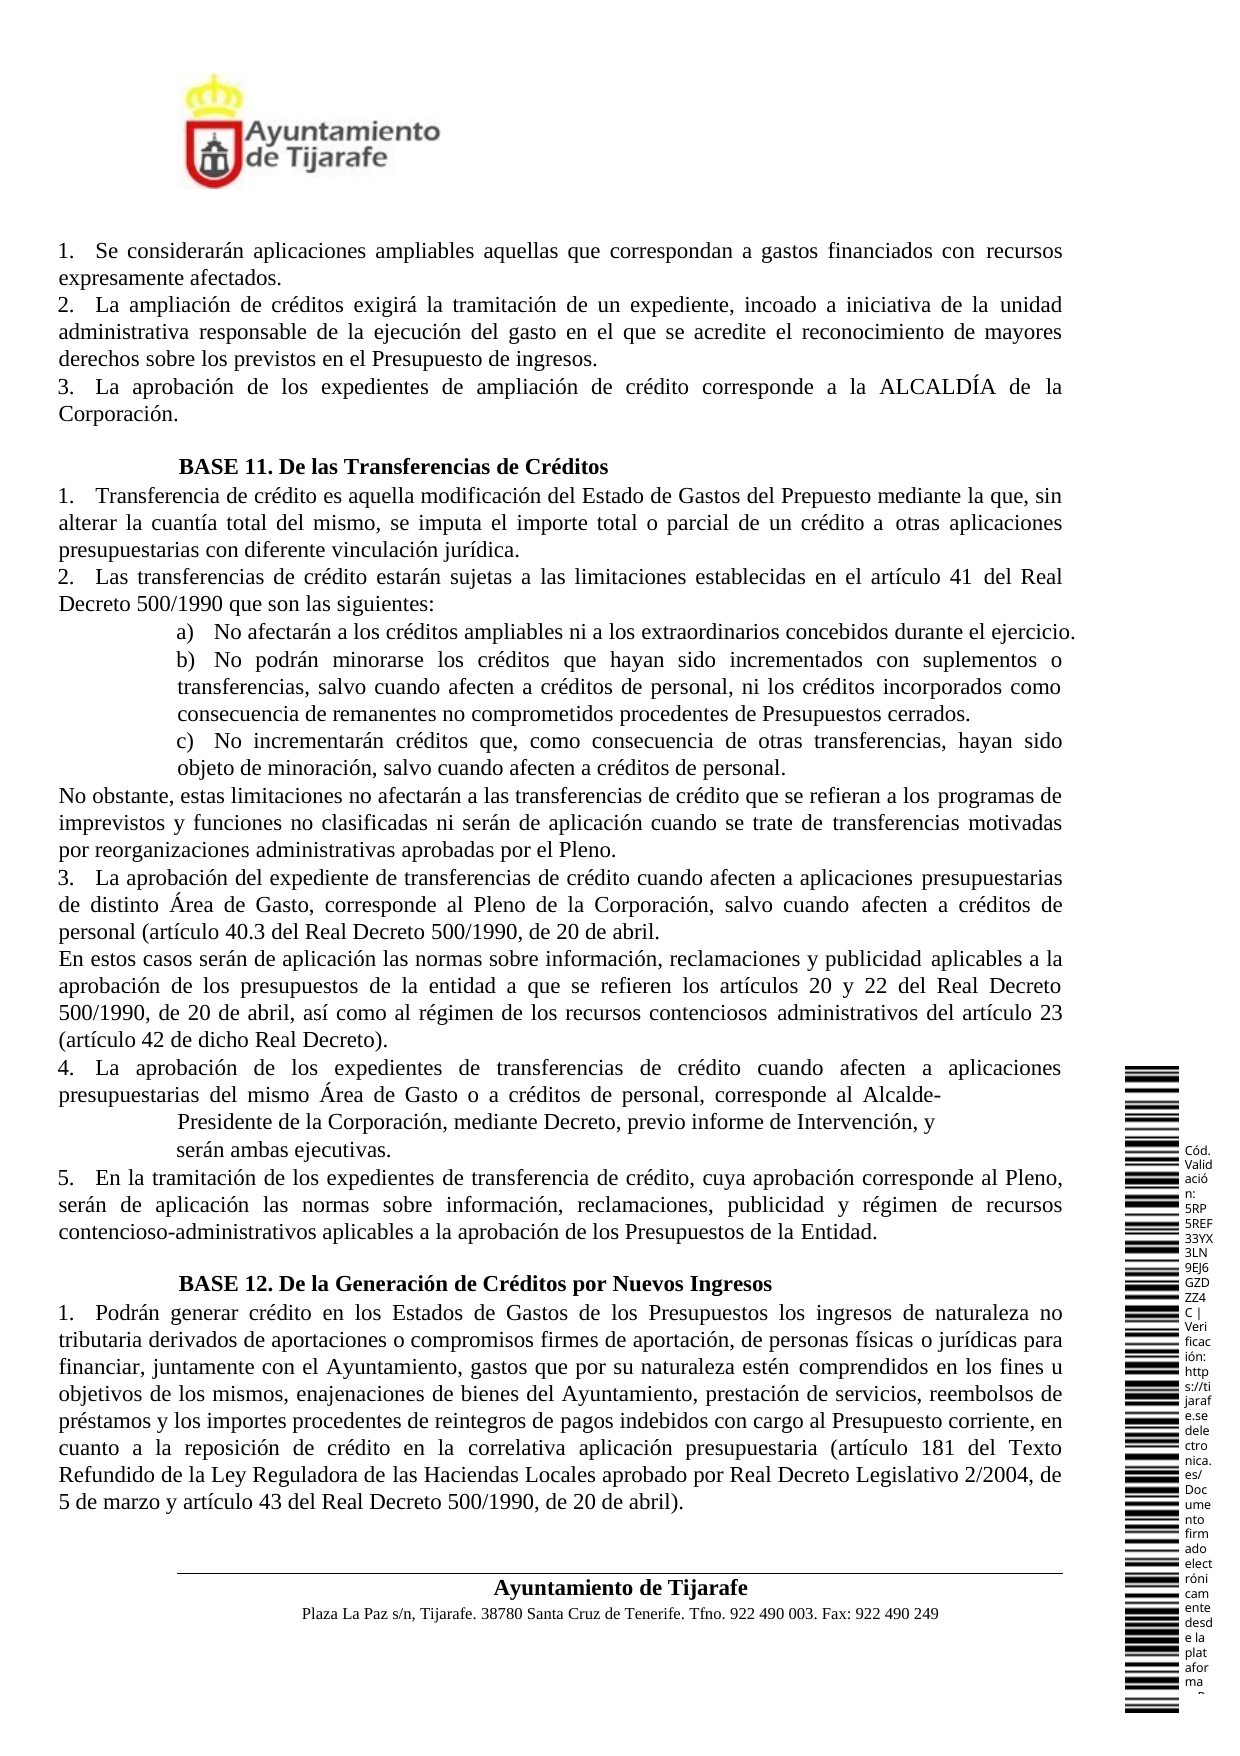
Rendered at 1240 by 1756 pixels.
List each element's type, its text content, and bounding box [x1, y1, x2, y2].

list En la tramitación de los expedientes de transferencia de crédito, cuya aprobación corresponde al Pleno, serán de aplicación las normas sobre información, reclamaciones, publicidad y régimen de recursos contencioso-administrativos aplicables a la aprobación de los Presupuestos de la Entidad. [57, 1164, 1063, 1244]
list No podrán minorarse los créditos que hayan sido incrementados con suplementos o transferencias, salvo cuando afecten a créditos de personal, ni los créditos incorporados como consecuencia de remanentes no comprometidos procedentes de Presupuestos cerrados. [176, 646, 1062, 726]
list [1182, 1140, 1213, 1694]
text Presidente de la Corporación, mediante Decreto, previo informe de Intervención, y serán ambas ejecutivas. [176, 1108, 937, 1162]
list La ampliación de créditos exigirá la tramitación de un expediente, incoado a iniciativa de la unidad administrativa responsable de la ejecución del gasto en el que se acredite el reconocimiento de mayores derechos sobre los previstos en el Presupuesto de ingresos. [57, 292, 1062, 372]
list La aprobación de los expedientes de transferencias de crédito cuando afecten a aplicaciones presupuestarias del mismo Área de Gasto o a créditos de personal, corresponde al Alcalde- [57, 1054, 1063, 1107]
subtitle [229, 1566, 1012, 1573]
text No obstante, estas limitaciones no afectarán a las transferencias de crédito que se refieran a los programas de imprevistos y funciones no clasificadas ni serán de aplicación cuando se trate de transferencias motivadas por reorganizaciones administrativas aprobadas por el Pleno. [58, 782, 1062, 862]
text Plaza La Paz s/n, Tijarafe. 38780 Santa Cruz de Tenerife. Tfno. 922 490 003. Fax: 922 490 249 [229, 1604, 1011, 1623]
list La aprobación de los expedientes de ampliación de crédito corresponde a la ALCALDÍA de la Corporación. [57, 373, 1062, 426]
list Cód. Validación: 5RP5REF33YX3LN9EJ6GZDZZ4C | Verificación: https://tijarafe.sedelectronica.es/ Documento firmado electrónicamente desde la plataforma esPublico Gestiona | Página 7 de 34 [1184, 1143, 1213, 1694]
text En estos casos serán de aplicación las normas sobre información, reclamaciones y publicidad aplicables a la aprobación de los presupuestos de la entidad a que se refieren los artículos 20 y 22 del Real Decreto 500/1990, de 20 de abril, así como al régimen de los recursos contenciosos administrativos del artículo 23 (artículo 42 de dicho Real Decreto). [58, 945, 1063, 1053]
list Transferencia de crédito es aquella modificación del Estado de Gastos del Prepuesto mediante la que, sin alterar la cuantía total del mismo, se imputa el importe total o parcial de un crédito a otras aplicaciones presupuestarias con diferente vinculación jurídica. [57, 482, 1062, 562]
list No afectarán a los créditos ampliables ni a los extraordinarios concebidos durante el ejercicio. [176, 618, 1189, 644]
list No incrementarán créditos que, como consecuencia de otras transferencias, hayan sido objeto de minoración, salvo cuando afecten a créditos de personal. [176, 727, 1063, 781]
list Las transferencias de crédito estarán sujetas a las limitaciones establecidas en el artículo 41 del Real Decreto 500/1990 que son las siguientes: [57, 563, 1063, 617]
list La aprobación del expediente de transferencias de crédito cuando afecten a aplicaciones presupuestarias de distinto Área de Gasto, corresponde al Pleno de la Corporación, salvo cuando afecten a créditos de personal (artículo 40.3 del Real Decreto 500/1990, de 20 de abril. [57, 863, 1063, 944]
subtitle BASE 11. De las Transferencias de Créditos [179, 453, 1189, 479]
subtitle Ayuntamiento de Tijarafe [229, 1574, 1012, 1600]
subtitle BASE 12. De la Generación de Créditos por Nuevos Ingresos [179, 1270, 1125, 1297]
list Podrán generar crédito en los Estados de Gastos de los Presupuestos los ingresos de naturaleza no tributaria derivados de aportaciones o compromisos firmes de aportación, de personas físicas o jurídicas para financiar, juntamente con el Ayuntamiento, gastos que por su naturaleza estén comprendidos en los fines u objetivos de los mismos, enajenaciones de bienes del Ayuntamiento, prestación de servicios, reembolsos de préstamos y los importes procedentes de reintegros de pagos indebidos con cargo al Presupuesto corriente, en cuanto a la reposición de crédito en la correlativa aplicación presupuestaria (artículo 181 del Texto Refundido de la Ley Reguladora de las Haciendas Locales aprobado por Real Decreto Legislativo 2/2004, de 5 de marzo y artículo 43 del Real Decreto 500/1990, de 20 de abril). [57, 1299, 1063, 1515]
list Se considerarán aplicaciones ampliables aquellas que correspondan a gastos financiados con recursos expresamente afectados. [57, 237, 1062, 290]
